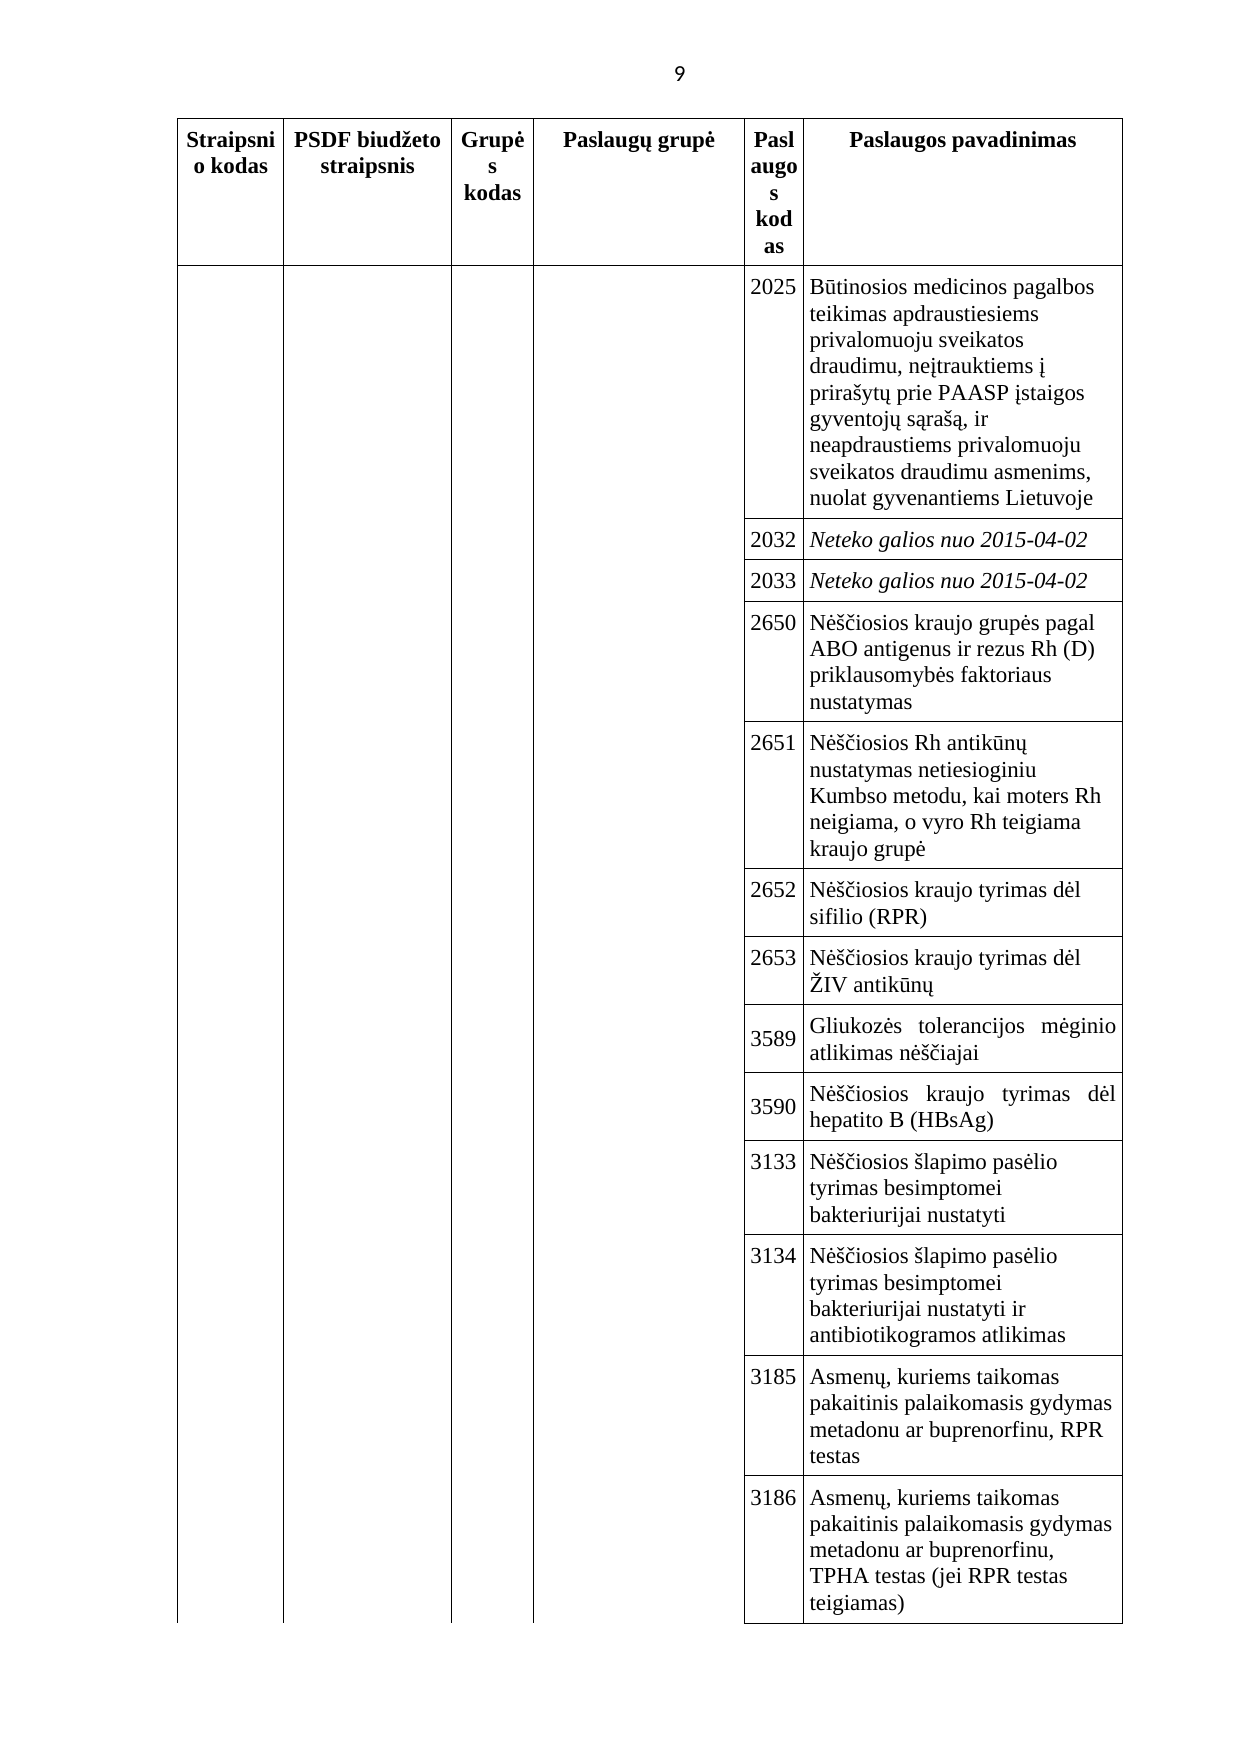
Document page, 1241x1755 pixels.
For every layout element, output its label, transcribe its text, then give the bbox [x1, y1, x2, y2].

table_cell [178, 266, 283, 517]
table_header Straipsnio kodas [178, 119, 283, 265]
table_cell [534, 559, 744, 601]
table_cell [284, 1004, 451, 1072]
table_cell [284, 1355, 451, 1475]
table_cell [534, 266, 744, 517]
table_cell Būtinosios medicinos pagalbos teikimas apdraustiesiems privalomuoju sveikatos draudimu, neįtrauktiems į prirašytų prie PAASP įstaigos gyventojų sąrašą, ir neapdraustiems privalomuoju sveikatos draudimu asmenims, nuolat gyvenantiems Lietuvoje [804, 266, 1122, 517]
table_header Grupės kodas [452, 119, 533, 265]
table_cell 2025 [745, 266, 803, 517]
table_cell [178, 1072, 283, 1140]
table_cell [452, 1004, 533, 1072]
table_cell [284, 601, 451, 721]
table_cell [284, 266, 451, 517]
table_cell [452, 1234, 533, 1355]
table_cell [534, 721, 744, 868]
table_cell [284, 721, 451, 868]
table_cell Nėščiosios Rh antikūnų nustatymas netiesioginiu Kumbso metodu, kai moters Rh neigiama, o vyro Rh teigiama kraujo grupė [804, 722, 1122, 868]
table_cell [534, 936, 744, 1004]
table_cell [178, 1234, 283, 1355]
table_cell Nėščiosios kraujo tyrimas dėl hepatito B (HBsAg) [804, 1073, 1122, 1140]
table_cell 2032 [745, 519, 803, 559]
table_cell [284, 559, 451, 601]
table_cell Asmenų, kuriems taikomas pakaitinis palaikomasis gydymas metadonu ar buprenorfinu, TPHA testas (jei RPR testas teigiamas) [804, 1476, 1122, 1622]
table_cell [178, 721, 283, 868]
table_cell [284, 518, 451, 559]
table_header PSDF biudžeto straipsnis [284, 119, 451, 265]
table_cell [534, 1004, 744, 1072]
table_cell Neteko galios nuo 2015-04-02 [804, 560, 1122, 601]
table_cell Nėščiosios kraujo tyrimas dėl sifilio (RPR) [804, 869, 1122, 936]
table_cell [284, 1140, 451, 1234]
table_cell 3185 [745, 1356, 803, 1475]
table_cell [534, 868, 744, 936]
table_cell [452, 1355, 533, 1475]
table_cell [284, 936, 451, 1004]
table_cell 3133 [745, 1141, 803, 1234]
table_cell [284, 1072, 451, 1140]
table_cell [284, 868, 451, 936]
table_cell Neteko galios nuo 2015-04-02 [804, 519, 1122, 559]
table_cell [284, 1475, 451, 1622]
table_cell [178, 1475, 283, 1622]
table_cell 3590 [745, 1073, 803, 1140]
table_cell [452, 601, 533, 721]
table_cell [534, 1140, 744, 1234]
table_cell 2652 [745, 869, 803, 936]
table_cell 2653 [745, 937, 803, 1004]
table_cell [452, 1140, 533, 1234]
table_cell Nėščiosios šlapimo pasėlio tyrimas besimptomei bakteriurijai nustatyti [804, 1141, 1122, 1234]
table_cell Nėščiosios kraujo grupės pagal ABO antigenus ir rezus Rh (D) priklausomybės faktoriaus nustatymas [804, 602, 1122, 721]
table_cell 2033 [745, 560, 803, 601]
table_cell [452, 1072, 533, 1140]
table_cell [452, 936, 533, 1004]
table_cell [534, 518, 744, 559]
table_header Paslaugų grupė [534, 119, 744, 265]
table_cell [452, 1475, 533, 1622]
table_cell 3589 [745, 1005, 803, 1072]
table_cell Gliukozės tolerancijos mėginio atlikimas nėščiajai [804, 1005, 1122, 1072]
table_cell [452, 559, 533, 601]
table_cell [178, 936, 283, 1004]
table_cell [178, 601, 283, 721]
table_cell [534, 1234, 744, 1355]
table_cell [178, 559, 283, 601]
table_cell [178, 1004, 283, 1072]
table_cell [178, 1140, 283, 1234]
table_cell 2650 [745, 602, 803, 721]
table_cell [452, 518, 533, 559]
table_cell [284, 1234, 451, 1355]
table_cell Nėščiosios kraujo tyrimas dėl ŽIV antikūnų [804, 937, 1122, 1004]
table_cell [534, 601, 744, 721]
table_cell 3134 [745, 1235, 803, 1355]
table_cell Nėščiosios šlapimo pasėlio tyrimas besimptomei bakteriurijai nustatyti ir antibiotikogramos atlikimas [804, 1235, 1122, 1355]
table_cell [534, 1072, 744, 1140]
table_cell 2651 [745, 722, 803, 868]
table_header Paslaugos kodas [745, 119, 803, 265]
table_cell [178, 518, 283, 559]
table_cell [452, 721, 533, 868]
table_cell [178, 868, 283, 936]
table_cell Asmenų, kuriems taikomas pakaitinis palaikomasis gydymas metadonu ar buprenorfinu, RPR testas [804, 1356, 1122, 1475]
table_cell [178, 1355, 283, 1475]
table_cell [534, 1355, 744, 1475]
table_cell 3186 [745, 1476, 803, 1622]
table_cell [452, 266, 533, 517]
table_cell [534, 1475, 744, 1622]
table_cell [452, 868, 533, 936]
table_header Paslaugos pavadinimas [804, 119, 1122, 265]
